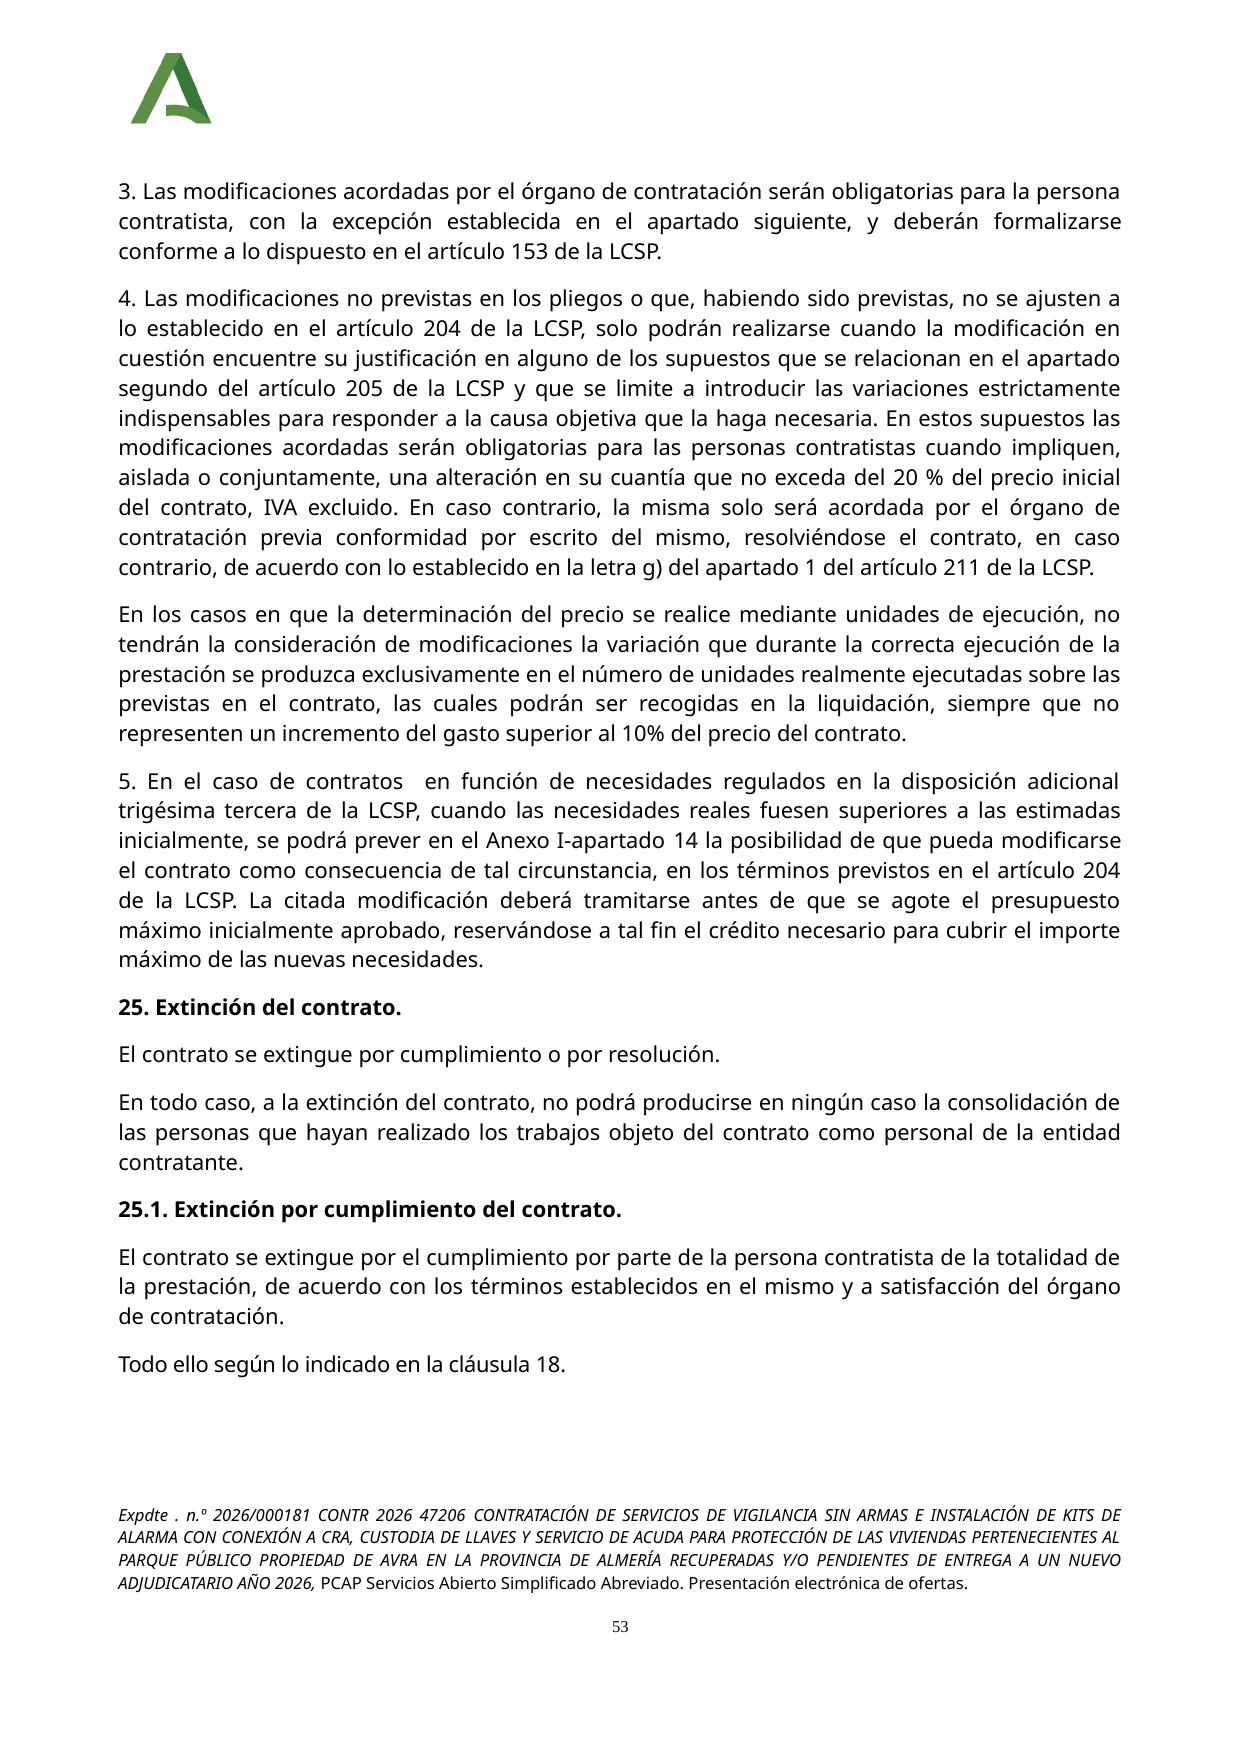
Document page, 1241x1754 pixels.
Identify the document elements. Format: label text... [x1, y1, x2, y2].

text Todo ello según lo indicado en la cláusula 18. [118, 1349, 1122, 1378]
text En todo caso, a la extinción del contrato, no podrá producirse en ningún caso la consolidación de las personas que hayan realizado los trabajos objeto del contrato como personal de la entidad contratante. [118, 1087, 1122, 1176]
text 3. Las modificaciones acordadas por el órgano de contratación serán obligatorias para la persona contratista, con la excepción establecida en el apartado siguiente, y deberán formalizarse conforme a lo dispuesto en el artículo 153 de la LCSP. [118, 176, 1122, 266]
subtitle 25.1. Extinción por cumplimiento del contrato. [118, 1194, 1122, 1224]
text El contrato se extingue por el cumplimiento por parte de la persona contratista de la totalidad de la prestación, de acuerdo con los términos establecidos en el mismo y a satisfacción del órgano de contratación. [118, 1242, 1122, 1331]
text 4. Las modificaciones no previstas en los pliegos o que, habiendo sido previstas, no se ajusten a lo establecido en el artículo 204 de la LCSP, solo podrán realizarse cuando la modificación en cuestión encuentre su justificación en alguno de los supuestos que se relacionan en el apartado segundo del artículo 205 de la LCSP y que se limite a introducir las variaciones estrictamente indispensables para responder a la causa objetiva que la haga necesaria. En estos supuestos las modificaciones acordadas serán obligatorias para las personas contratistas cuando impliquen, aislada o conjuntamente, una alteración en su cuantía que no exceda del 20 % del precio inicial del contrato, IVA excluido. En caso contrario, la misma solo será acordada por el órgano de contratación previa conformidad por escrito del mismo, resolviéndose el contrato, en caso contrario, de acuerdo con lo establecido en la letra g) del apartado 1 del artículo 211 de la LCSP. [118, 283, 1122, 581]
text En los casos en que la determinación del precio se realice mediante unidades de ejecución, no tendrán la consideración de modificaciones la variación que durante la correcta ejecución de la prestación se produzca exclusivamente en el número de unidades realmente ejecutadas sobre las previstas en el contrato, las cuales podrán ser recogidas en la liquidación, siempre que no representen un incremento del gasto superior al 10% del precio del contrato. [118, 599, 1122, 748]
text 5. En el caso de contratos en función de necesidades regulados en la disposición adicional trigésima tercera de la LCSP, cuando las necesidades reales fuesen superiores a las estimadas inicialmente, se podrá prever en el Anexo I-apartado 14 la posibilidad de que pueda modificarse el contrato como consecuencia de tal circunstancia, en los términos previstos en el artículo 204 de la LCSP. La citada modificación deberá tramitarse antes de que se agote el presupuesto máximo inicialmente aprobado, reservándose a tal fin el crédito necesario para cubrir el importe máximo de las nuevas necesidades. [118, 766, 1122, 974]
picture [127, 48, 216, 128]
subtitle 25. Extinción del contrato. [118, 992, 1122, 1022]
text El contrato se extingue por cumplimiento o por resolución. [118, 1039, 1122, 1069]
